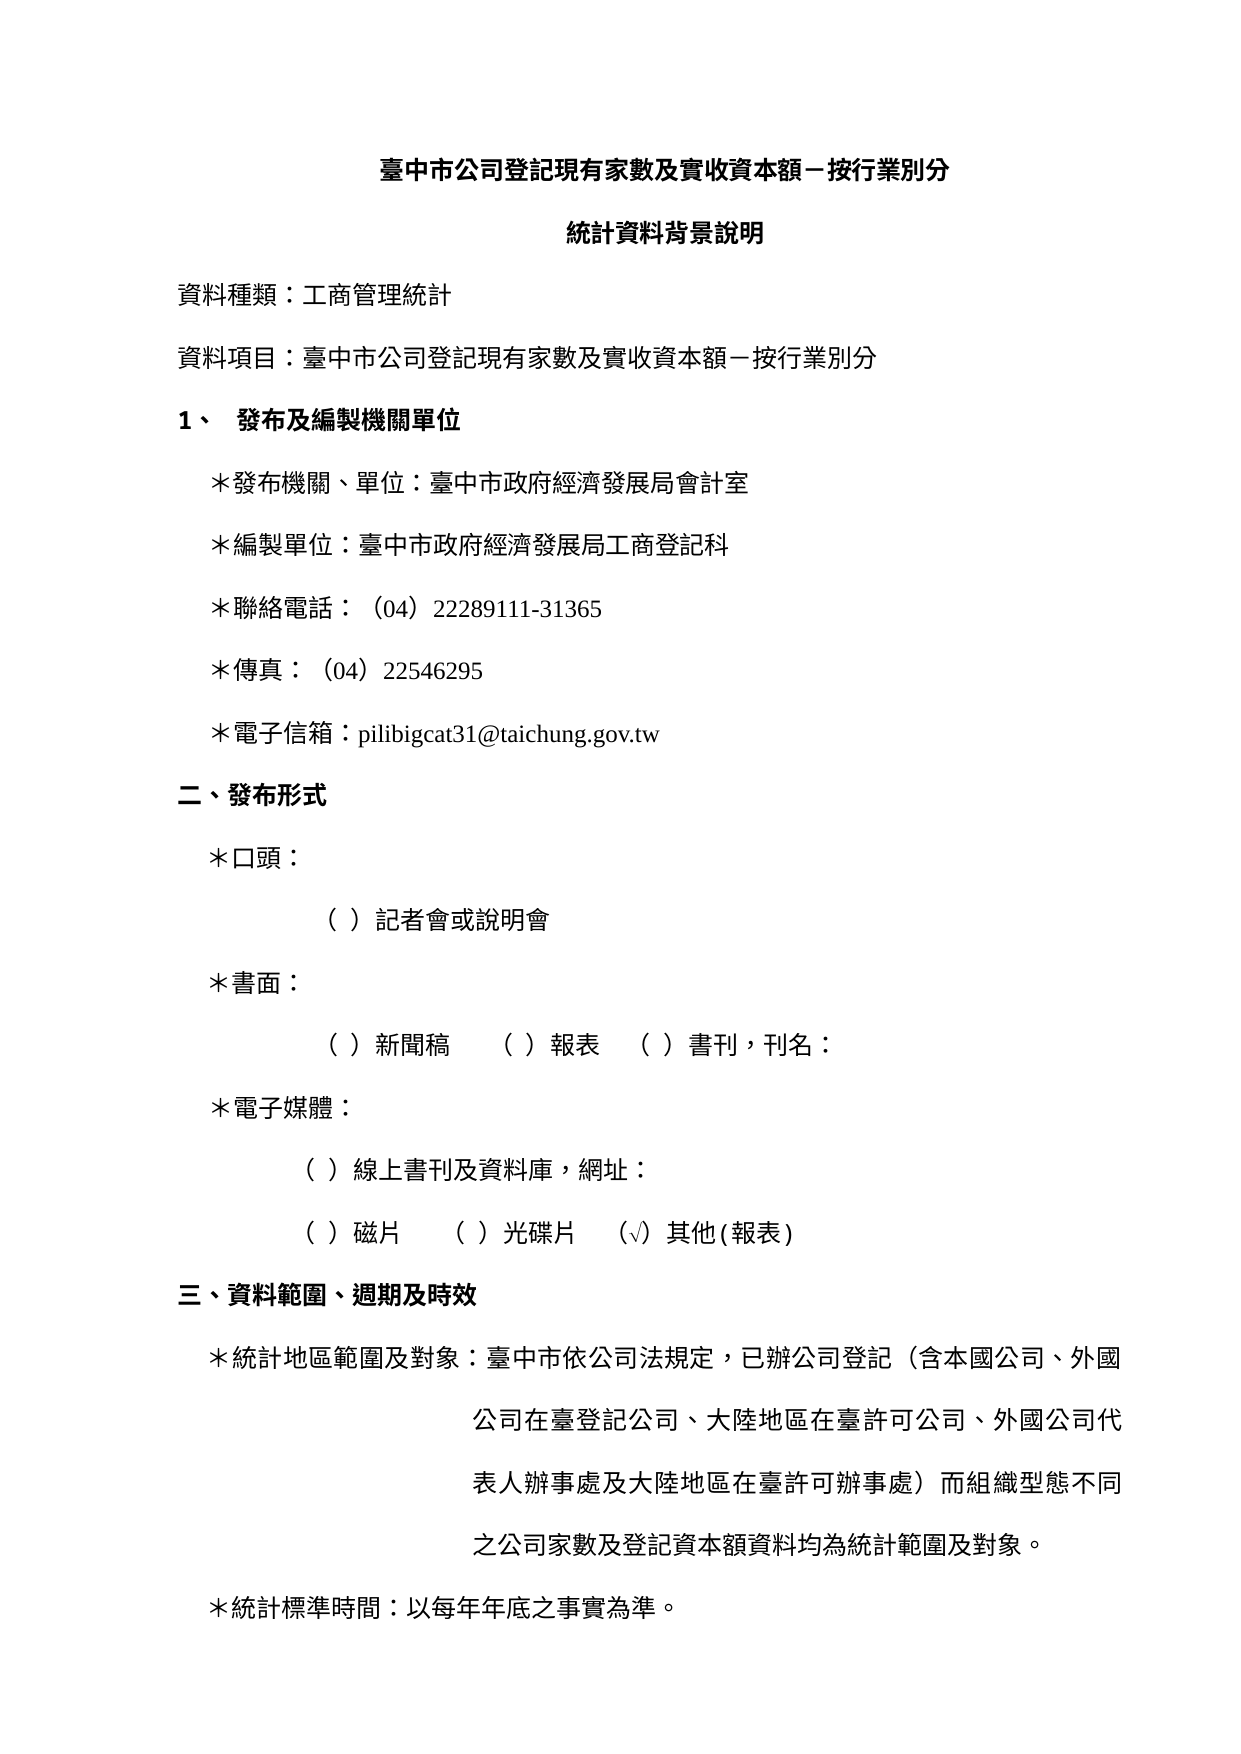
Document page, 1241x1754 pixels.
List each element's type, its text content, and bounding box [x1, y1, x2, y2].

text 臺中市公司登記現有家數及實收資本額－按行業別分 [208, 127, 1122, 189]
text 資料種類：工商管理統計 [177, 252, 1122, 314]
text （ ）新聞稿 （ ）報表 （ ）書刊，刊名： [208, 1002, 1122, 1064]
text （ ）磁片 （ ）光碟片 （）其他(報表) [278, 1189, 1156, 1252]
text （ ）記者會或說明會 [177, 877, 1122, 939]
text ＊電子媒體： [208, 1064, 1122, 1127]
text 二、發布形式 [177, 752, 1122, 814]
text 三、資料範圍、週期及時效 [177, 1252, 1122, 1314]
text ＊統計標準時間：以每年年底之事實為準。 [177, 1564, 1122, 1627]
text ＊電子信箱：pilibigcat31@taichung.gov.tw [208, 689, 1122, 752]
list 發布及編製機關單位 [177, 377, 1122, 439]
text （ ）線上書刊及資料庫，網址： [278, 1127, 1156, 1189]
text ＊書面： [177, 939, 1122, 1002]
text ＊統計地區範圍及對象：臺中市依公司法規定，已辦公司登記（含本國公司、外國公司在臺登記公司、大陸地區在臺許可公司、外國公司代表人辦事處及大陸地區在臺許可辦事處）而組織型態不同之公司家數及登記資本額資料均為統計範圍及對象。 [207, 1314, 1122, 1564]
text ＊傳真：（04）22546295 [208, 627, 1122, 689]
text ＊發布機關、單位：臺中市政府經濟發展局會計室 [208, 439, 1122, 502]
text ＊聯絡電話：（04）22289111-31365 [208, 564, 1122, 627]
text 統計資料背景說明 [208, 189, 1122, 252]
text ＊口頭： [177, 814, 1122, 877]
text 資料項目：臺中市公司登記現有家數及實收資本額－按行業別分 [177, 314, 1122, 377]
text ＊編製單位：臺中市政府經濟發展局工商登記科 [208, 502, 1122, 564]
